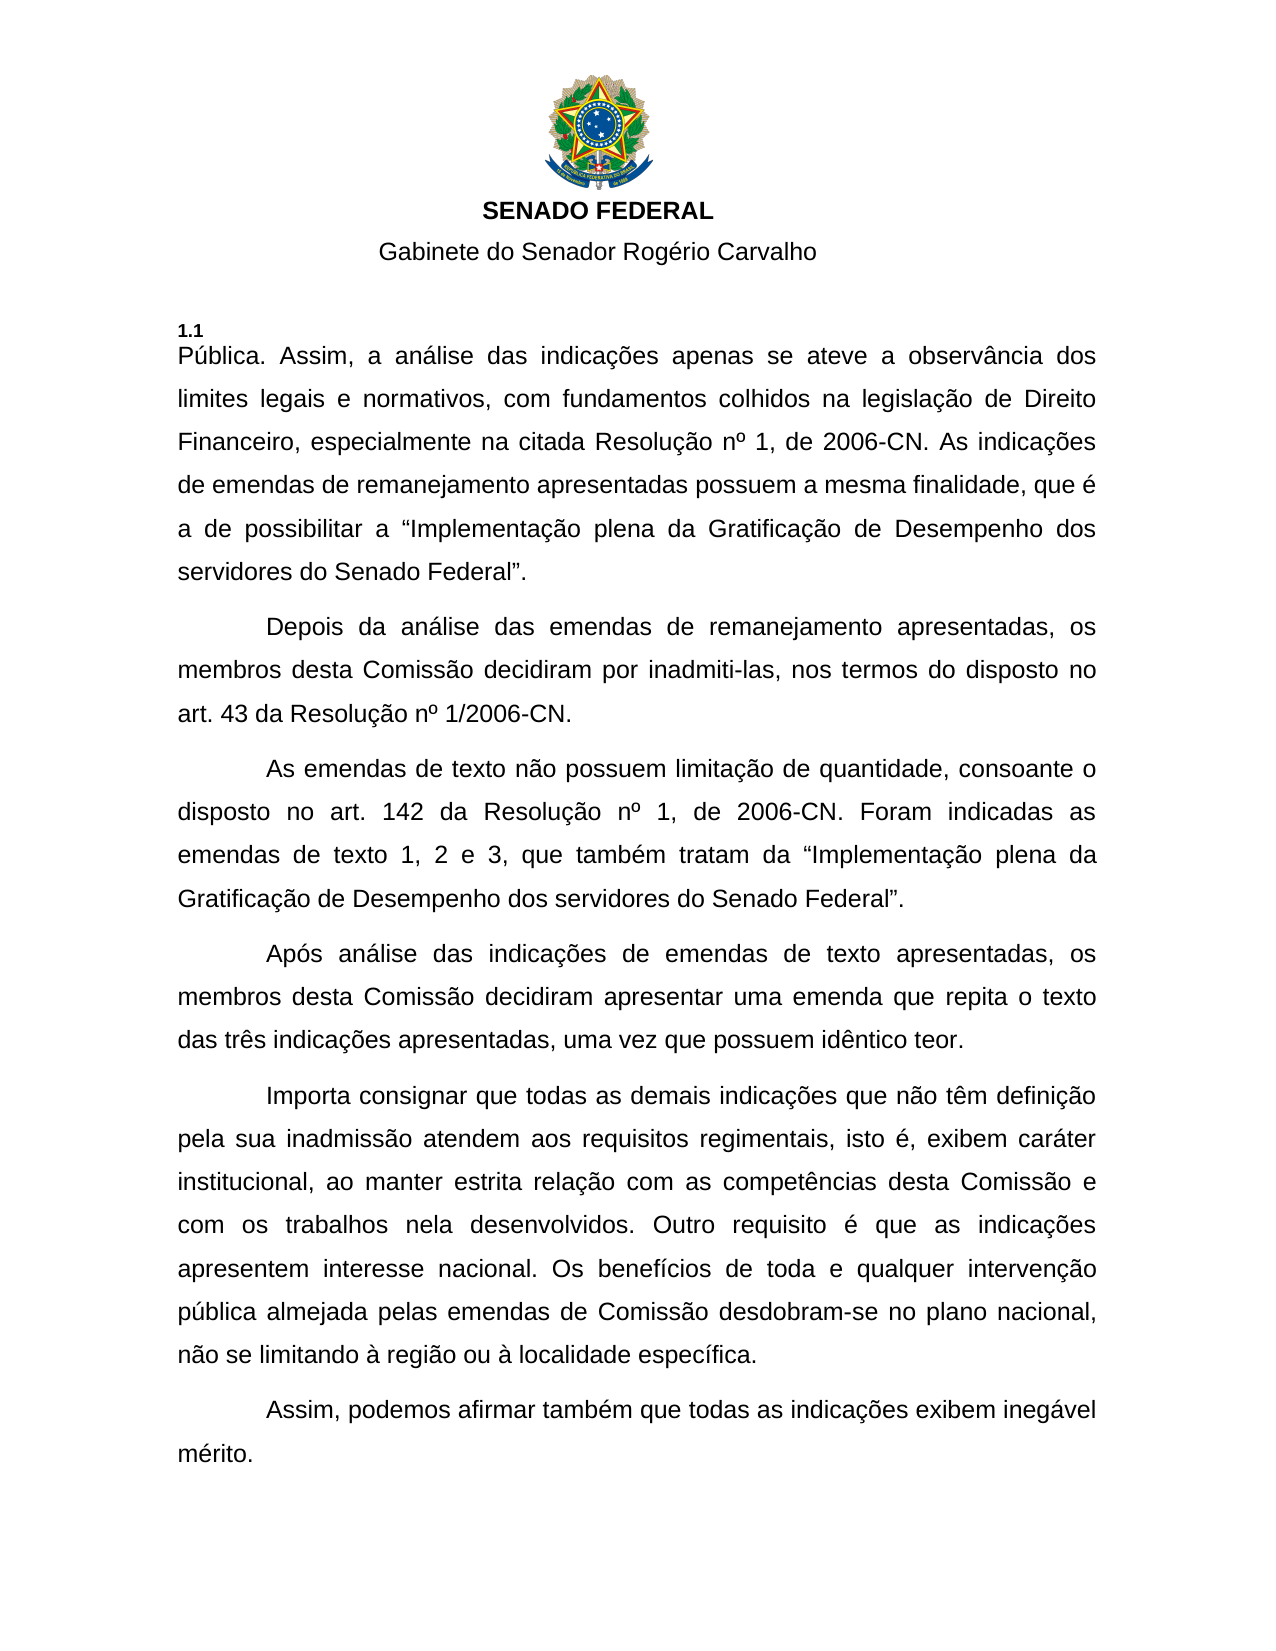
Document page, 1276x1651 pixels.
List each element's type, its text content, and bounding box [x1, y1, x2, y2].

text Após análise das indicações de emendas de texto apresentadas, os membros desta Comissão decidiram apresentar uma emenda que repita o texto das três indicações apresentadas, uma vez que possuem idêntico teor. [177, 939, 1098, 1054]
text Pública. Assim, a análise das indicações apenas se ateve a observância dos limites legais e normativos, com fundamentos colhidos na legislação de Direito Financeiro, especialmente na citada Resolução nº 1, de 2006-CN. As indicações de emendas de remanejamento apresentadas possuem a mesma finalidade, que é a de possibilitar a “Implementação plena da Gratificação de Desempenho dos servidores do Senado Federal”. [177, 341, 1098, 586]
text As emendas de texto não possuem limitação de quantidade, consoante o disposto no art. 142 da Resolução nº 1, de 2006-CN. Foram indicadas as emendas de texto 1, 2 e 3, que também tratam da “Implementação plena da Gratificação de Desempenho dos servidores do Senado Federal”. [177, 754, 1098, 912]
text Importa consignar que todas as demais indicações que não têm definição pela sua inadmissão atendem aos requisitos regimentais, isto é, exibem caráter institucional, ao manter estrita relação com as competências desta Comissão e com os trabalhos nela desenvolvidos. Outro requisito é que as indicações apresentem interesse nacional. Os benefícios de toda e qualquer intervenção pública almejada pelas emendas de Comissão desdobram-se no plano nacional, não se limitando à região ou à localidade específica. [177, 1081, 1098, 1369]
text Assim, podemos afirmar também que todas as indicações exibem inegável mérito. [177, 1396, 1098, 1467]
text Depois da análise das emendas de remanejamento apresentadas, os membros desta Comissão decidiram por inadmiti-las, nos termos do disposto no art. 43 da Resolução nº 1/2006-CN. [177, 612, 1098, 727]
